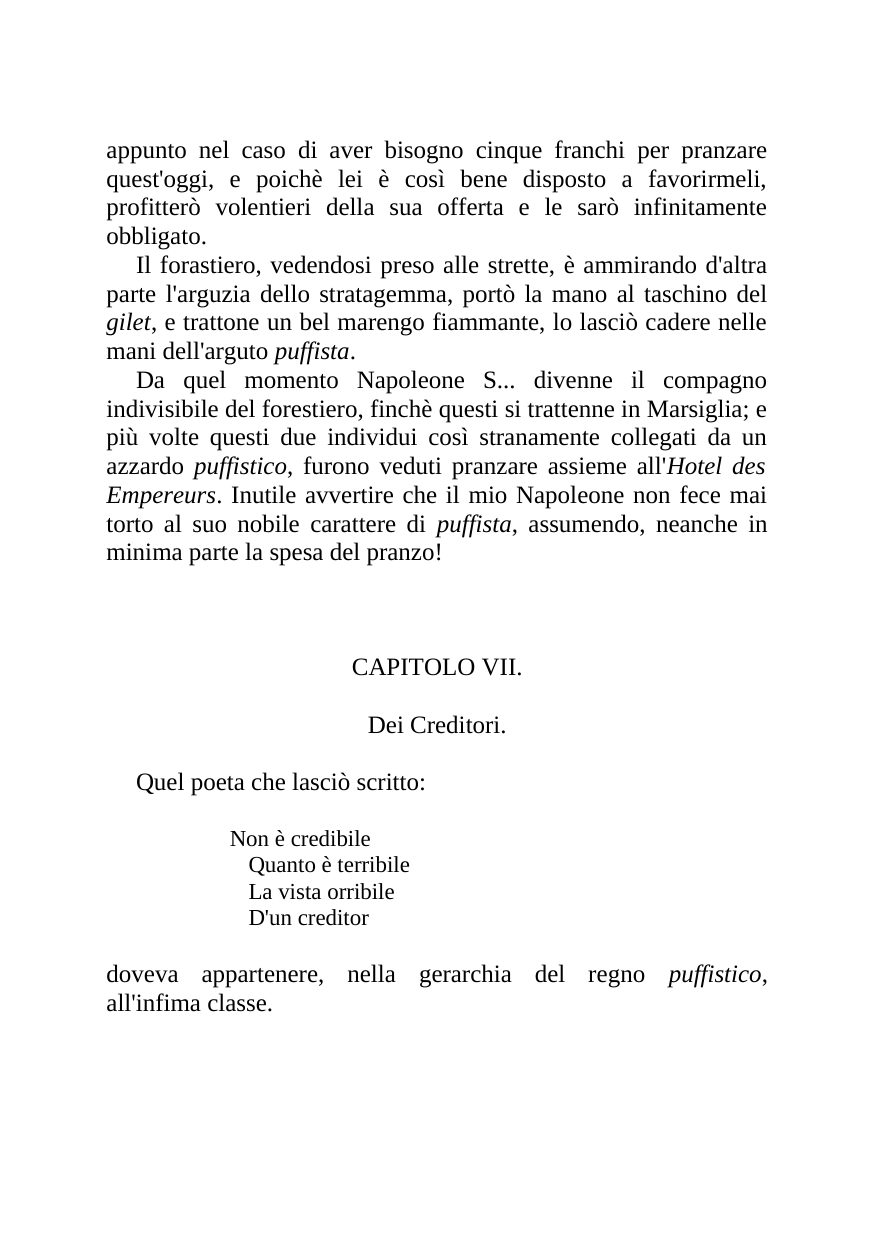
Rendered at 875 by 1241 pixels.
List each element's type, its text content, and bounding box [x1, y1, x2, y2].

text doveva appartenere, nella gerarchia del regno puffistico, all'infima classe. [106, 959, 768, 1017]
text D'un creditor [219, 904, 768, 930]
text La vista orribile [219, 878, 768, 904]
text Non è credibile [200, 825, 768, 851]
text CAPITOLO VII. [106, 652, 768, 681]
text appunto nel caso di aver bisogno cinque franchi per pranzare quest'oggi, e poichè lei è così bene disposto a favorirmeli, profitterò volentieri della sua offerta e le sarò infinitamente obbligato. [106, 135, 768, 250]
text Quanto è terribile [219, 851, 768, 878]
text Dei Creditori. [106, 710, 768, 739]
text Quel poeta che lasciò scritto: [106, 767, 768, 796]
text Il forastiero, vedendosi preso alle strette, è ammirando d'altra parte l'arguzia dello stratagemma, portò la mano al taschino del gilet, e trattone un bel marengo fiammante, lo lasciò cadere nelle mani dell'arguto puffista. [106, 250, 768, 365]
text Da quel momento Napoleone S... divenne il compagno indivisibile del forestiero, finchè questi si trattenne in Marsiglia; e più volte questi due individui così stranamente collegati da un azzardo puffistico, furono veduti pranzare assieme all'Hotel des Empereurs. Inutile avvertire che il mio Napoleone non fece mai torto al suo nobile carattere di puffista, assumendo, neanche in minima parte la spesa del pranzo! [106, 365, 768, 566]
